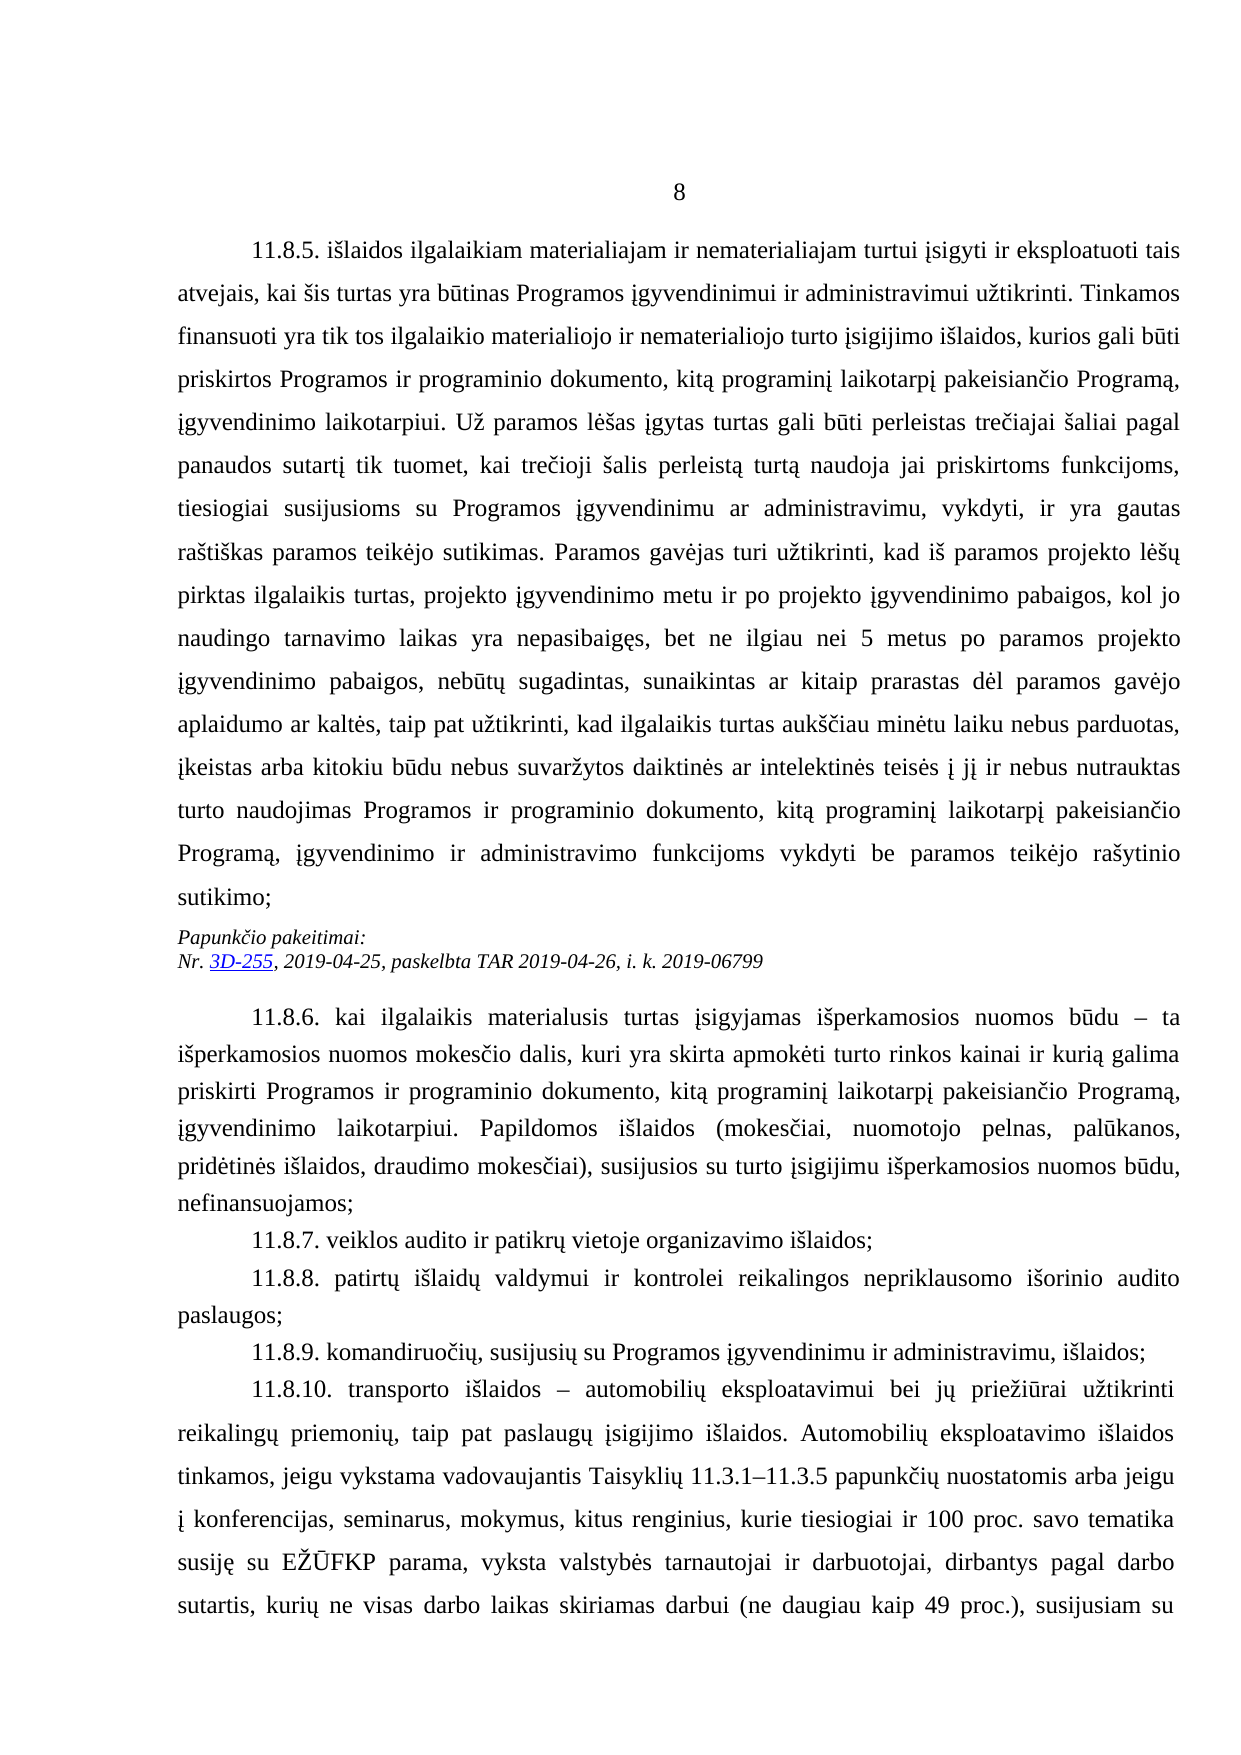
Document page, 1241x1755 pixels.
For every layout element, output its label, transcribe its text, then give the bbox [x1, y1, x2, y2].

text Papunkčio pakeitimai: [177, 925, 1181, 949]
text 11.8.10. transporto išlaidos – automobilių eksploatavimui bei jų priežiūrai užtikrinti reikalingų priemonių, taip pat paslaugų įsigijimo išlaidos. Automobilių eksploatavimo išlaidos tinkamos, jeigu vykstama vadovaujantis Taisyklių 11.3.1–11.3.5 papunkčių nuostatomis arba jeigu į konferencijas, seminarus, mokymus, kitus renginius, kurie tiesiogiai ir 100 proc. savo tematika susiję su EŽŪFKP parama, vyksta valstybės tarnautojai ir darbuotojai, dirbantys pagal darbo sutartis, kurių ne visas darbo laikas skiriamas darbui (ne daugiau kaip 49 proc.), susijusiam su [177, 1374, 1175, 1619]
text 11.8.5. išlaidos ilgalaikiam materialiajam ir nematerialiajam turtui įsigyti ir eksploatuoti tais atvejais, kai šis turtas yra būtinas Programos įgyvendinimui ir administravimui užtikrinti. Tinkamos finansuoti yra tik tos ilgalaikio materialiojo ir nematerialiojo turto įsigijimo išlaidos, kurios gali būti priskirtos Programos ir programinio dokumento, kitą programinį laikotarpį pakeisiančio Programą, įgyvendinimo laikotarpiui. Už paramos lėšas įgytas turtas gali būti perleistas trečiajai šaliai pagal panaudos sutartį tik tuomet, kai trečioji šalis perleistą turtą naudoja jai priskirtoms funkcijoms, tiesiogiai susijusioms su Programos įgyvendinimu ar administravimu, vykdyti, ir yra gautas raštiškas paramos teikėjo sutikimas. Paramos gavėjas turi užtikrinti, kad iš paramos projekto lėšų pirktas ilgalaikis turtas, projekto įgyvendinimo metu ir po projekto įgyvendinimo pabaigos, kol jo naudingo tarnavimo laikas yra nepasibaigęs, bet ne ilgiau nei 5 metus po paramos projekto įgyvendinimo pabaigos, nebūtų sugadintas, sunaikintas ar kitaip prarastas dėl paramos gavėjo aplaidumo ar kaltės, taip pat užtikrinti, kad ilgalaikis turtas aukščiau minėtu laiku nebus parduotas, įkeistas arba kitokiu būdu nebus suvaržytos daiktinės ar intelektinės teisės į jį ir nebus nutrauktas turto naudojimas Programos ir programinio dokumento, kitą programinį laikotarpį pakeisiančio Programą, įgyvendinimo ir administravimo funkcijoms vykdyti be paramos teikėjo rašytinio sutikimo; [177, 235, 1181, 910]
text 11.8.9. komandiruočių, susijusių su Programos įgyvendinimu ir administravimu, išlaidos; [177, 1337, 1181, 1366]
text 11.8.8. patirtų išlaidų valdymui ir kontrolei reikalingos nepriklausomo išorinio audito paslaugos; [177, 1263, 1181, 1329]
text 11.8.7. veiklos audito ir patikrų vietoje organizavimo išlaidos; [177, 1225, 1181, 1254]
text Nr. 3D-255, 2019-04-25, paskelbta TAR 2019-04-26, i. k. 2019-06799 [177, 949, 1181, 973]
text 11.8.6. kai ilgalaikis materialusis turtas įsigyjamas išperkamosios nuomos būdu – ta išperkamosios nuomos mokesčio dalis, kuri yra skirta apmokėti turto rinkos kainai ir kurią galima priskirti Programos ir programinio dokumento, kitą programinį laikotarpį pakeisiančio Programą, įgyvendinimo laikotarpiui. Papildomos išlaidos (mokesčiai, nuomotojo pelnas, palūkanos, pridėtinės išlaidos, draudimo mokesčiai), susijusios su turto įsigijimu išperkamosios nuomos būdu, nefinansuojamos; [177, 1002, 1181, 1217]
